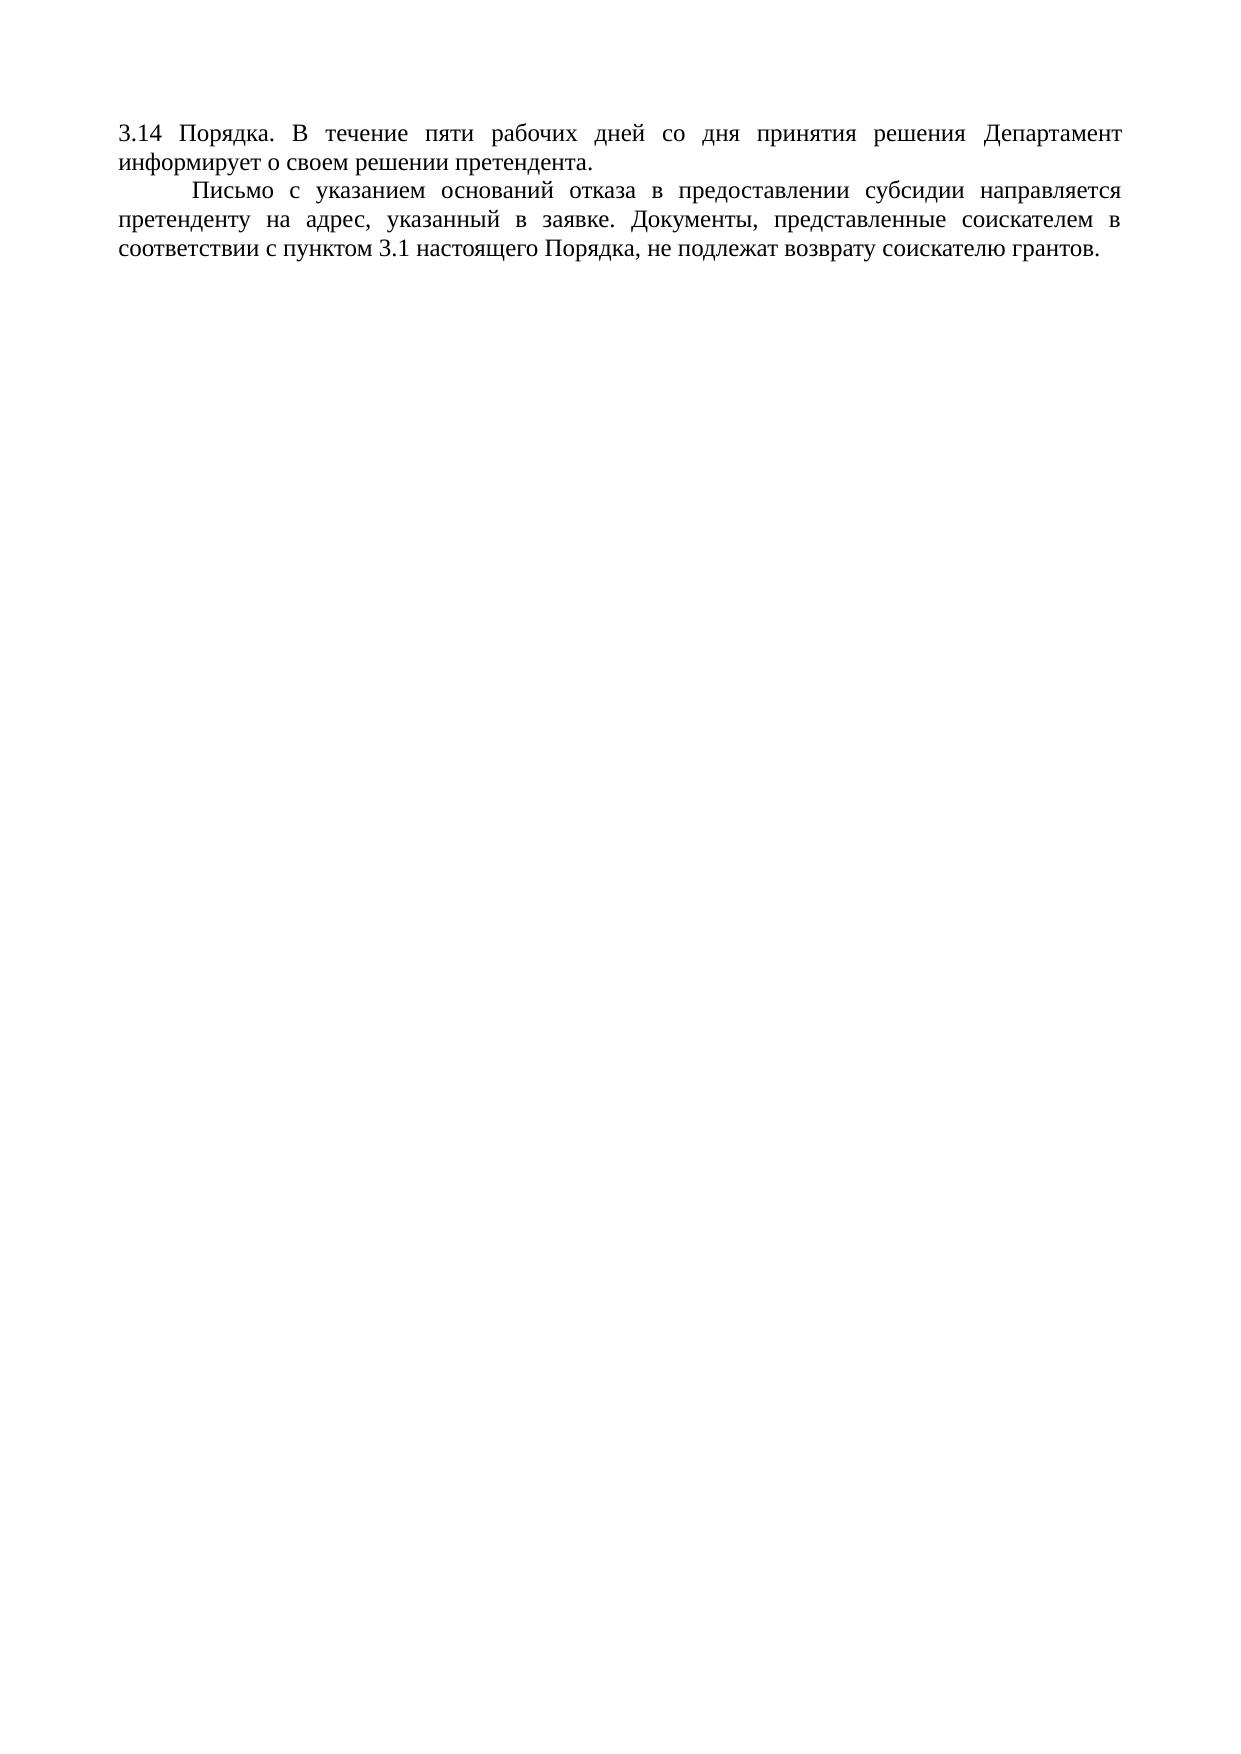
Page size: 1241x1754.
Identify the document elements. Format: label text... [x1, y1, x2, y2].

text Письмо с указанием оснований отказа в предоставлении субсидии направляется претенденту на адрес, указанный в заявке. Документы, представленные соискателем в соответствии с пунктом 3.1 настоящего Порядка, не подлежат возврату соискателю грантов. [118, 176, 1122, 262]
text 3.14 Порядка. В течение пяти рабочих дней со дня принятия решения Департамент информирует о своем решении претендента. [118, 118, 1122, 176]
